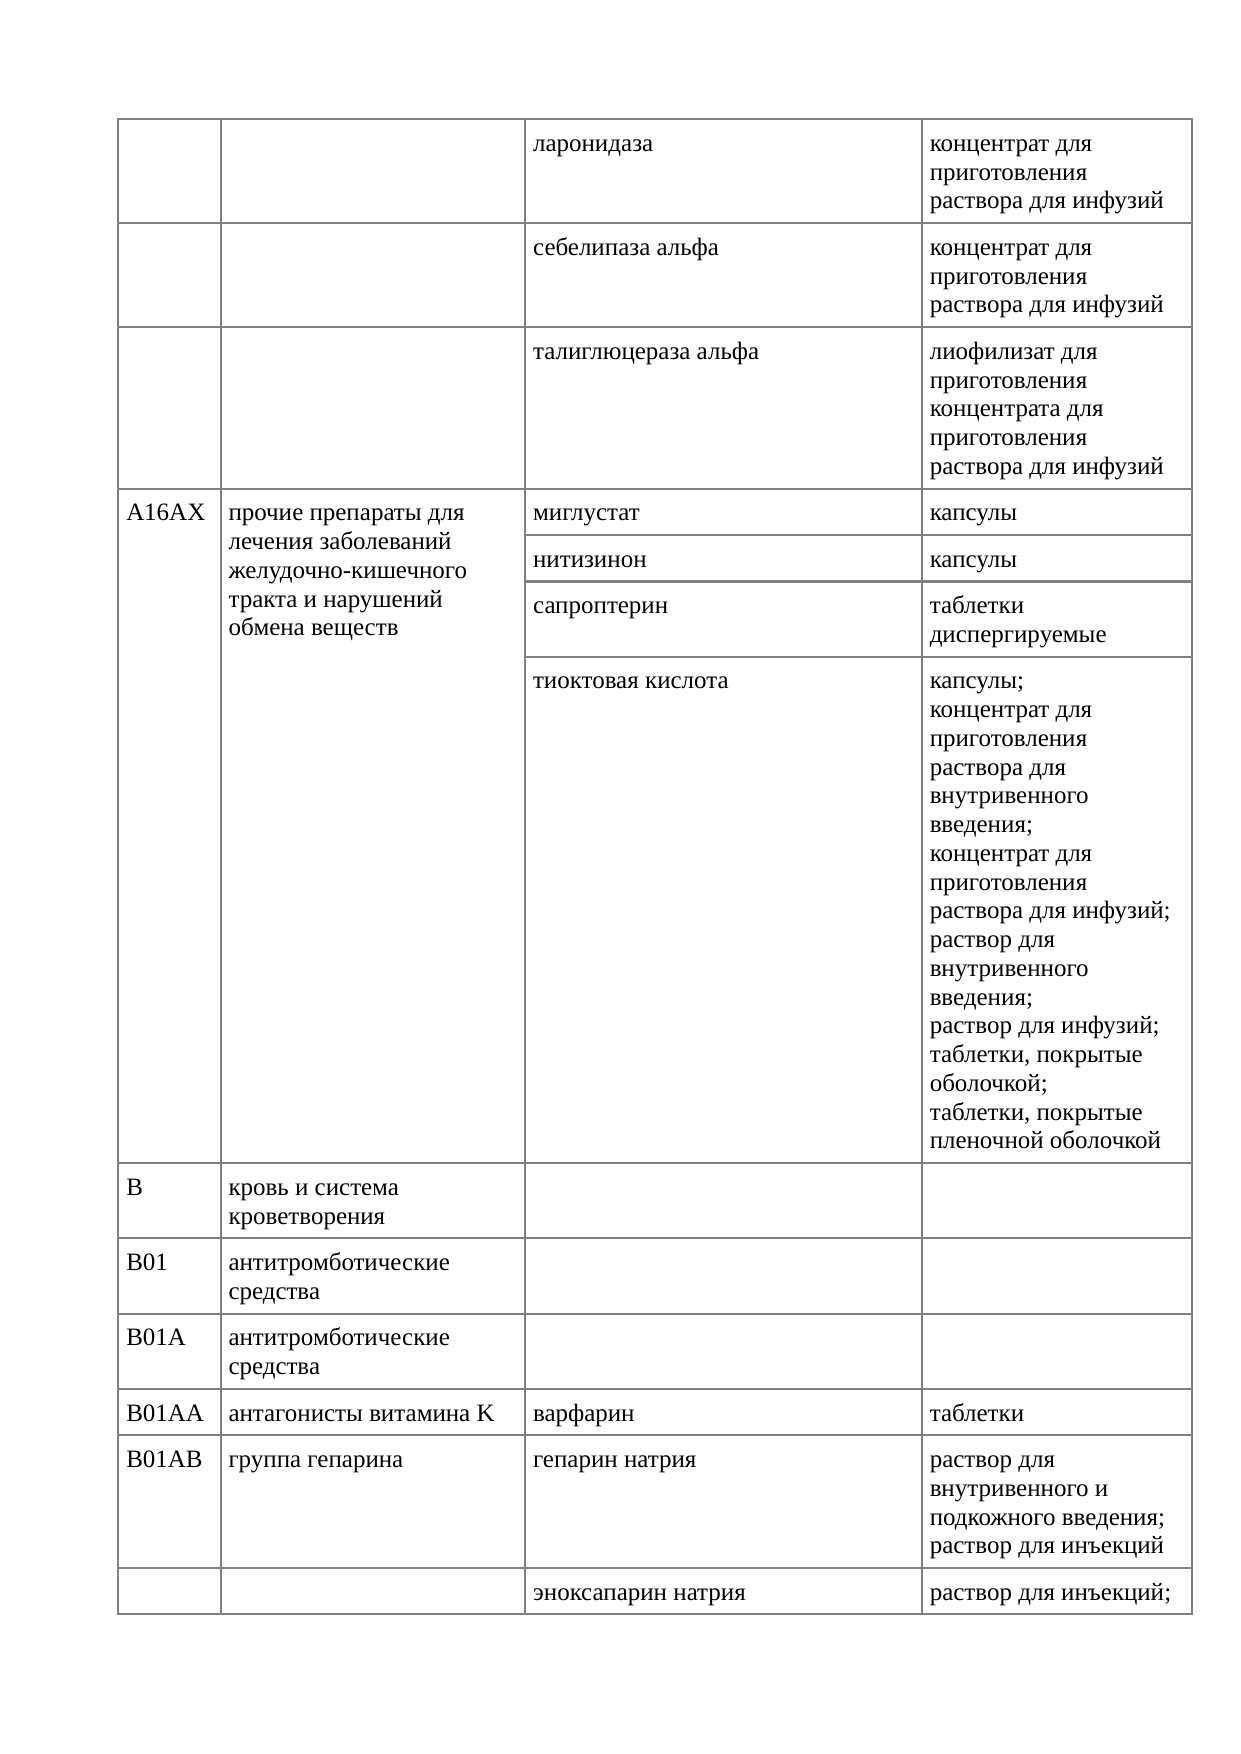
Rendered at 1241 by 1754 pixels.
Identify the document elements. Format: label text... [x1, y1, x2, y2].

table_cell нитизинон [526, 536, 921, 580]
table_cell антитромботические средства [222, 1315, 524, 1388]
table_cell A16AX [119, 490, 220, 1162]
table_cell B01A [119, 1315, 220, 1388]
table_cell [526, 1315, 921, 1388]
table_cell [526, 1239, 921, 1312]
table_cell [923, 1239, 1191, 1312]
table_cell таблетки [923, 1390, 1191, 1434]
table_cell сапроптерин [526, 583, 921, 656]
table_cell ларонидаза [526, 120, 921, 222]
table_cell прочие препараты для лечения заболеваний желудочно-кишечного тракта и нарушений обмена веществ [222, 490, 524, 1162]
table_cell эноксапарин натрия [526, 1569, 921, 1613]
table_cell [119, 224, 220, 326]
table_cell B01 [119, 1239, 220, 1312]
table_cell [222, 1569, 524, 1613]
table_cell [222, 120, 524, 222]
table_cell лиофилизат для приготовления концентрата для приготовления раствора для инфузий [923, 328, 1191, 487]
table_cell себелипаза альфа [526, 224, 921, 326]
table_cell [923, 1315, 1191, 1388]
table_cell капсулы [923, 536, 1191, 580]
table_cell раствор для инъекций; [923, 1569, 1191, 1613]
table_cell антагонисты витамина K [222, 1390, 524, 1434]
table_cell капсулы [923, 490, 1191, 534]
table_cell таблетки диспергируемые [923, 583, 1191, 656]
table_cell капсулы; концентрат для приготовления раствора для внутривенного введения; концентрат для приготовления раствора для инфузий; раствор для внутривенного введения; раствор для инфузий; таблетки, покрытые оболочкой; таблетки, покрытые пленочной оболочкой [923, 658, 1191, 1162]
table_cell кровь и система кроветворения [222, 1164, 524, 1237]
table_cell концентрат для приготовления раствора для инфузий [923, 120, 1191, 222]
table_cell талиглюцераза альфа [526, 328, 921, 487]
table_cell группа гепарина [222, 1436, 524, 1567]
table_cell тиоктовая кислота [526, 658, 921, 1162]
table_cell B01AB [119, 1436, 220, 1567]
table_cell антитромботические средства [222, 1239, 524, 1312]
table_cell [923, 1164, 1191, 1237]
table_cell раствор для внутривенного и подкожного введения; раствор для инъекций [923, 1436, 1191, 1567]
table_cell B01AA [119, 1390, 220, 1434]
table_cell [119, 120, 220, 222]
table_cell B [119, 1164, 220, 1237]
table_cell гепарин натрия [526, 1436, 921, 1567]
table_cell варфарин [526, 1390, 921, 1434]
table_cell [526, 1164, 921, 1237]
table_cell [119, 1569, 220, 1613]
table_cell миглустат [526, 490, 921, 534]
table_cell [222, 328, 524, 487]
table_cell [222, 224, 524, 326]
table_cell концентрат для приготовления раствора для инфузий [923, 224, 1191, 326]
table_cell [119, 328, 220, 487]
